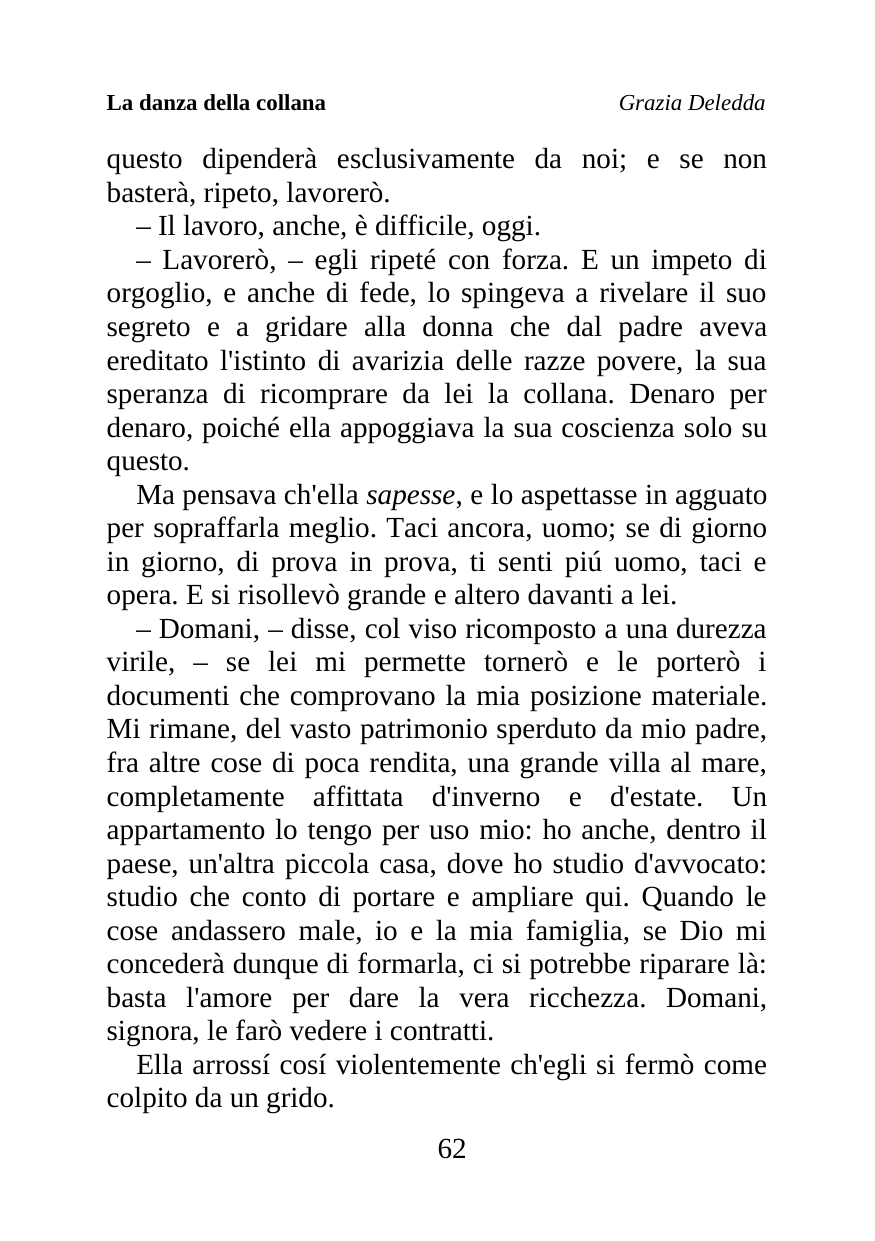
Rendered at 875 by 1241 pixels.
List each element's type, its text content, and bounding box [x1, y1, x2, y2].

text – Lavorerò, – egli ripeté con forza. E un impeto di orgoglio, e anche di fede, lo spingeva a rivelare il suo segreto e a gridare alla donna che dal padre aveva ereditato l'istinto di avarizia delle razze povere, la sua speranza di ricomprare da lei la collana. Denaro per denaro, poiché ella appoggiava la sua coscienza solo su questo. [106, 242, 768, 477]
text questo dipenderà esclusivamente da noi; e se non basterà, ripeto, lavorerò. [106, 141, 768, 208]
text Ella arrossí cosí violentemente ch'egli si fermò come colpito da un grido. [106, 1047, 768, 1114]
text – Il lavoro, anche, è difficile, oggi. [106, 208, 768, 242]
text Ma pensava ch'ella sapesse, e lo aspettasse in agguato per sopraffarla meglio. Taci ancora, uomo; se di giorno in giorno, di prova in prova, ti senti piú uomo, taci e opera. E si risollevò grande e altero davanti a lei. [106, 477, 768, 611]
text – Domani, – disse, col viso ricomposto a una durezza virile, – se lei mi permette tornerò e le porterò i documenti che comprovano la mia posizione materiale. Mi rimane, del vasto patrimonio sperduto da mio padre, fra altre cose di poca rendita, una grande villa al mare, completamente affittata d'inverno e d'estate. Un appartamento lo tengo per uso mio: ho anche, dentro il paese, un'altra piccola casa, dove ho studio d'avvocato: studio che conto di portare e ampliare qui. Quando le cose andassero male, io e la mia famiglia, se Dio mi concederà dunque di formarla, ci si potrebbe riparare là: basta l'amore per dare la vera ricchezza. Domani, signora, le farò vedere i contratti. [106, 611, 768, 1047]
